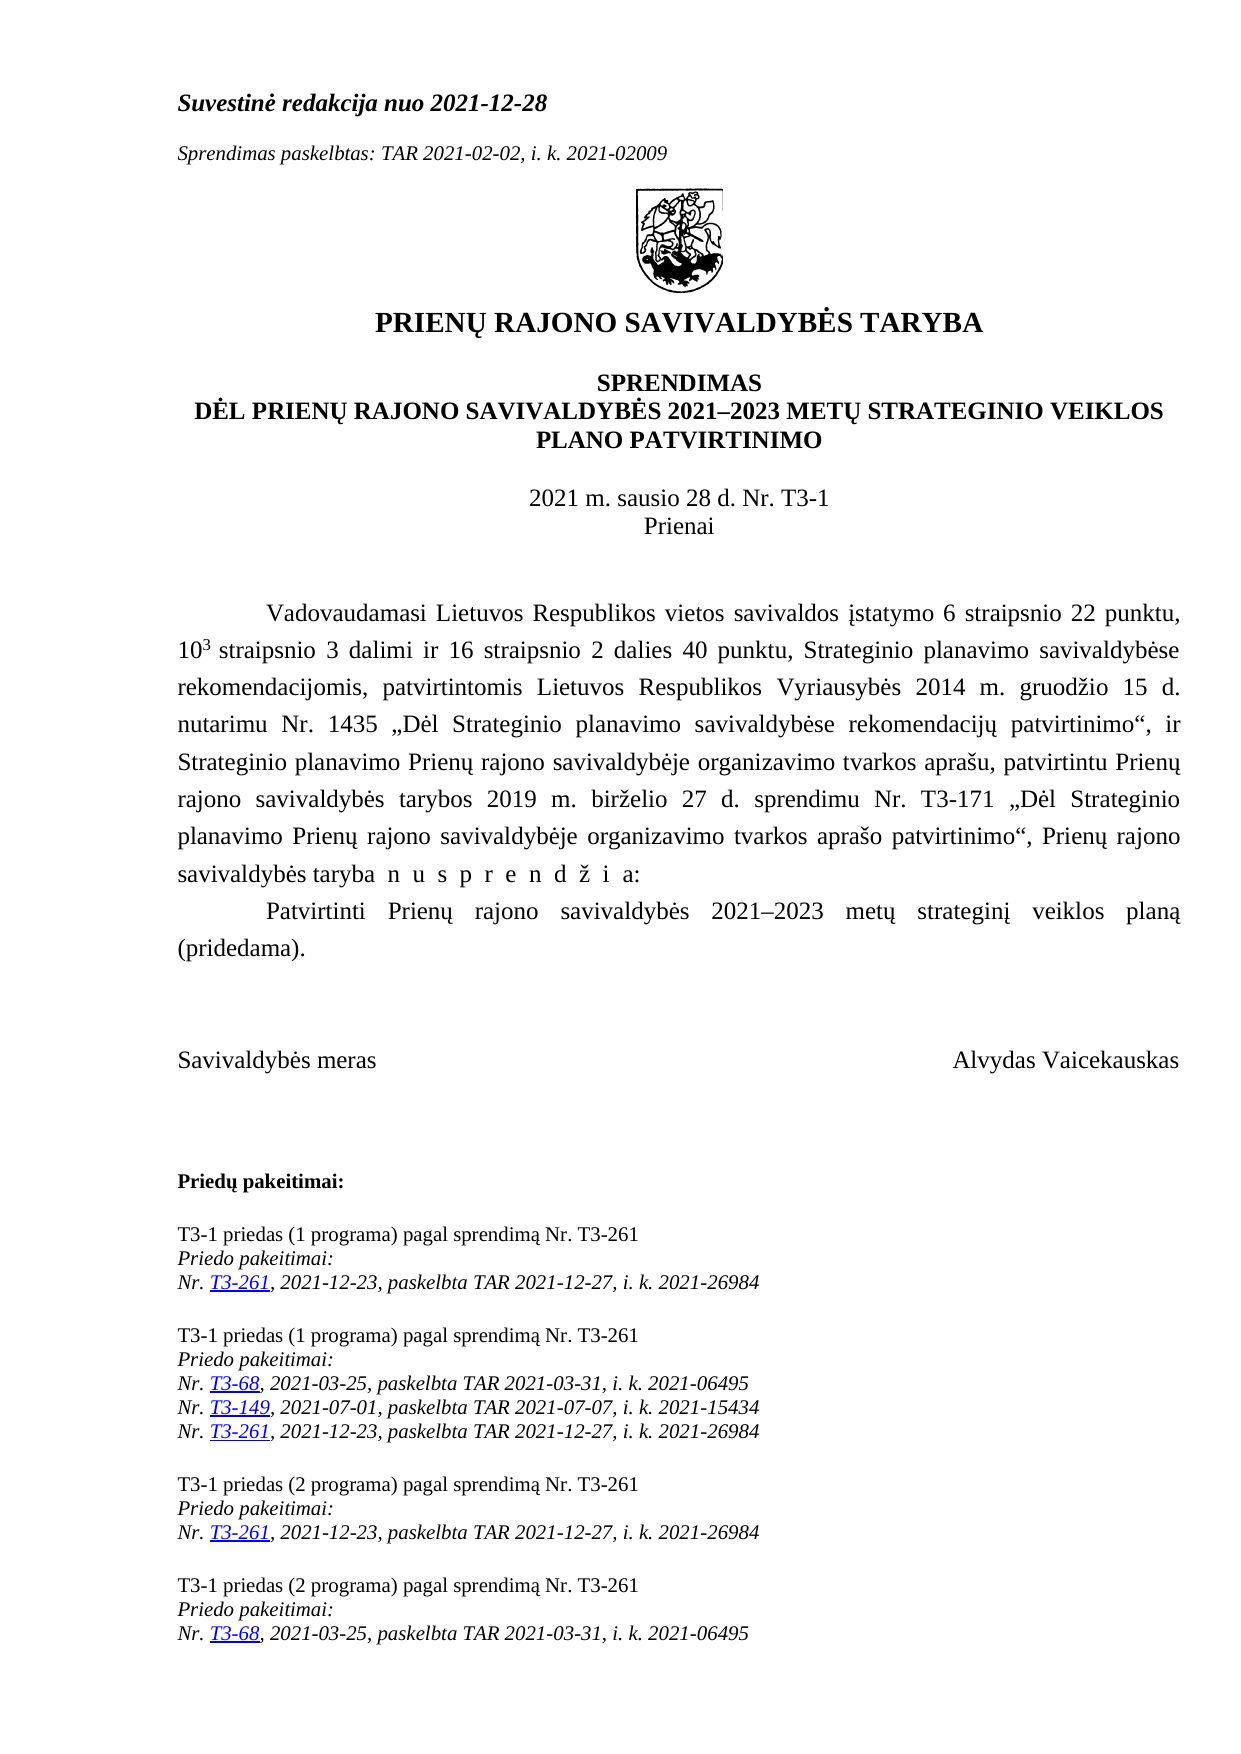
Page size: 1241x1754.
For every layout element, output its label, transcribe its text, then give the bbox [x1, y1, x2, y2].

text Nr. T3-68, 2021-03-25, paskelbta TAR 2021-03-31, i. k. 2021-06495 [177, 1621, 1181, 1645]
text T3-1 priedas (2 programa) pagal sprendimą Nr. T3-261 [177, 1472, 1181, 1496]
text Priedo pakeitimai: [177, 1597, 1181, 1621]
text Priedo pakeitimai: [177, 1496, 1181, 1520]
text Priedo pakeitimai: [177, 1347, 1181, 1371]
text PRIENŲ RAJONO SAVIVALDYBĖS TARYBA [177, 305, 1181, 339]
text Prienai [177, 511, 1181, 540]
text Nr. T3-261, 2021-12-23, paskelbta TAR 2021-12-27, i. k. 2021-26984 [177, 1520, 1181, 1544]
text T3-1 priedas (2 programa) pagal sprendimą Nr. T3-261 [177, 1572, 1181, 1597]
text SPRENDIMAS [177, 368, 1181, 396]
text T3-1 priedas (1 programa) pagal sprendimą Nr. T3-261 [177, 1222, 1181, 1246]
text Nr. T3-261, 2021-12-23, paskelbta TAR 2021-12-27, i. k. 2021-26984 [177, 1270, 1181, 1294]
text DĖL PRIENŲ RAJONO SAVIVALDYBĖS 2021–2023 METŲ STRATEGINIO VEIKLOS PLANO PATVIRTINIMO [177, 396, 1181, 454]
text Nr. T3-261, 2021-12-23, paskelbta TAR 2021-12-27, i. k. 2021-26984 [177, 1419, 1181, 1443]
text Sprendimas paskelbtas: TAR 2021-02-02, i. k. 2021-02009 [177, 141, 1181, 165]
text T3-1 priedas (1 programa) pagal sprendimą Nr. T3-261 [177, 1322, 1181, 1347]
text Nr. T3-68, 2021-03-25, paskelbta TAR 2021-03-31, i. k. 2021-06495 [177, 1371, 1181, 1395]
text Priedų pakeitimai: [177, 1169, 1181, 1193]
text Nr. T3-149, 2021-07-01, paskelbta TAR 2021-07-07, i. k. 2021-15434 [177, 1395, 1181, 1419]
text 2021 m. sausio 28 d. Nr. T3-1 [177, 483, 1181, 511]
text Suvestinė redakcija nuo 2021-12-28 [177, 88, 1181, 117]
text Savivaldybės meras Alvydas Vaicekauskas [177, 1045, 1181, 1074]
text Vadovaudamasi Lietuvos Respublikos vietos savivaldos įstatymo 6 straipsnio 22 punktu, 103 straipsnio 3 dalimi ir 16 straipsnio 2 dalies 40 punktu, Strateginio planavimo savivaldybėse rekomendacijomis, patvirtintomis Lietuvos Respublikos Vyriausybės 2014 m. gruodžio 15 d. nutarimu Nr. 1435 „Dėl Strateginio planavimo savivaldybėse rekomendacijų patvirtinimo“, ir Strateginio planavimo Prienų rajono savivaldybėje organizavimo tvarkos aprašu, patvirtintu Prienų rajono savivaldybės tarybos 2019 m. birželio 27 d. sprendimu Nr. T3-171 „Dėl Strateginio planavimo Prienų rajono savivaldybėje organizavimo tvarkos aprašo patvirtinimo“, Prienų rajono savivaldybės taryba nusprendžia: [177, 598, 1181, 887]
text Priedo pakeitimai: [177, 1246, 1181, 1270]
text Patvirtinti Prienų rajono savivaldybės 2021–2023 metų strateginį veiklos planą (pridedama). [177, 896, 1181, 962]
